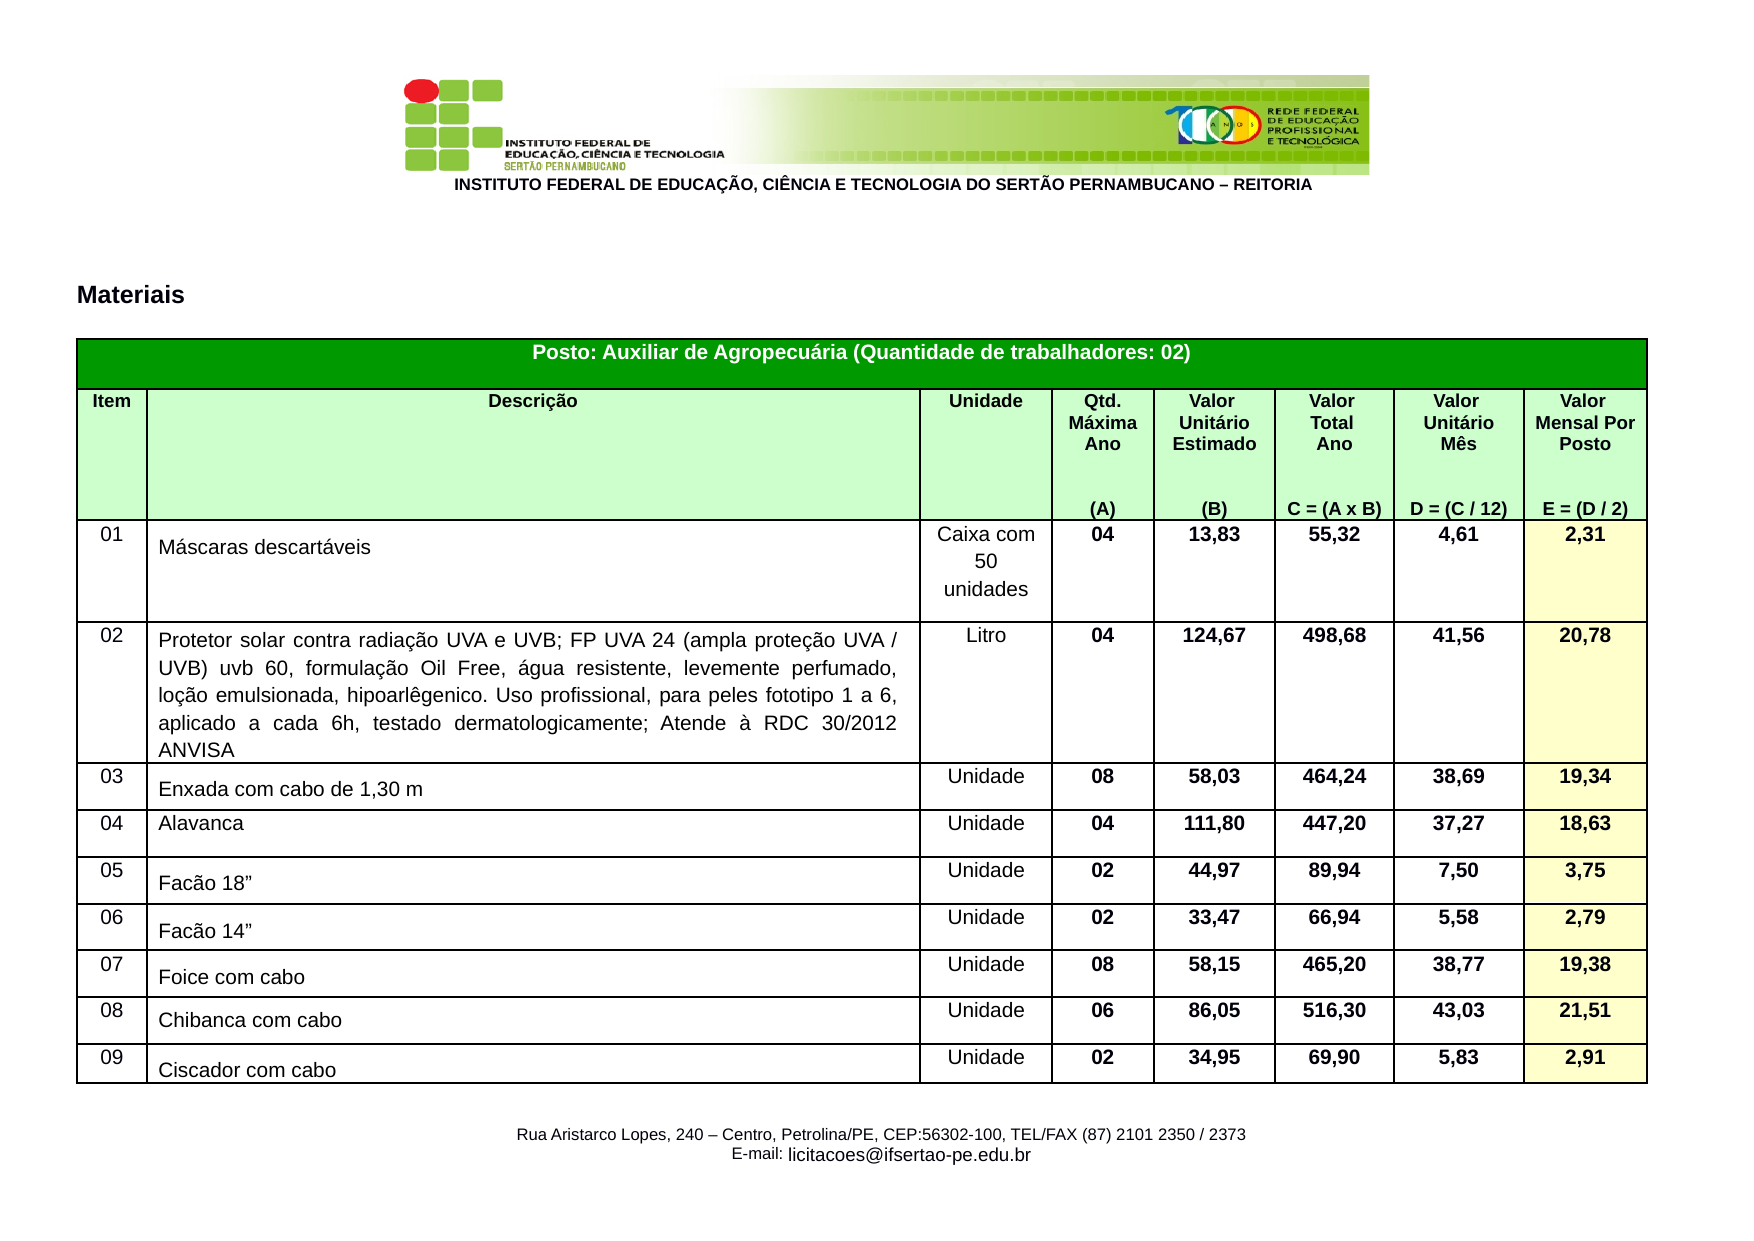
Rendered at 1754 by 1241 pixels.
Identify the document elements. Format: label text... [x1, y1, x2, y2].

table_cell 08 [1053, 764, 1153, 809]
table_cell 18,63 [1525, 811, 1646, 856]
table_cell Valor Total Ano C = (A x B) [1276, 390, 1393, 519]
table_header Posto: Auxiliar de Agropecuária (Quantidade de trabalhadores: 02) [78, 340, 1646, 388]
table_cell 464,24 [1276, 764, 1393, 809]
table_cell 86,05 [1155, 998, 1274, 1043]
table_cell 124,67 [1155, 623, 1274, 762]
table_cell 02 [1053, 1045, 1153, 1082]
table_cell Facão 14” [148, 905, 919, 949]
table_cell 66,94 [1276, 905, 1393, 949]
table_cell Ciscador com cabo [148, 1045, 919, 1082]
table_cell 04 [1053, 623, 1153, 762]
table_cell 516,30 [1276, 998, 1393, 1043]
table_cell 4,61 [1395, 521, 1523, 621]
table_cell Unidade [921, 390, 1051, 519]
table_cell 01 [78, 521, 146, 621]
table_cell 41,56 [1395, 623, 1523, 762]
table_cell Item [78, 390, 146, 519]
table_cell Valor Unitário Estimado (B) [1155, 390, 1274, 519]
table_cell Unidade [921, 764, 1051, 809]
table_cell Foice com cabo [148, 951, 919, 996]
table_cell 04 [1053, 521, 1153, 621]
table_cell 37,27 [1395, 811, 1523, 856]
table_cell Unidade [921, 905, 1051, 949]
table_cell 07 [78, 951, 146, 996]
table_cell 09 [78, 1045, 146, 1082]
table_cell Valor Unitário Mês D = (C / 12) [1395, 390, 1523, 519]
table_cell 03 [78, 764, 146, 809]
table_cell 43,03 [1395, 998, 1523, 1043]
table_cell Alavanca [148, 811, 919, 856]
table_cell Facão 18” [148, 858, 919, 902]
table_cell Enxada com cabo de 1,30 m [148, 764, 919, 809]
table_cell 3,75 [1525, 858, 1646, 902]
table_cell 2,31 [1525, 521, 1646, 621]
table_cell 58,03 [1155, 764, 1274, 809]
table_cell Qtd. Máxima Ano (A) [1053, 390, 1153, 519]
table_cell Descrição [148, 390, 919, 519]
table_cell 7,50 [1395, 858, 1523, 902]
table_cell 55,32 [1276, 521, 1393, 621]
table_cell 498,68 [1276, 623, 1393, 762]
table_cell 02 [78, 623, 146, 762]
table_cell Valor Mensal Por Posto E = (D / 2) [1525, 390, 1646, 519]
table_cell 02 [1053, 905, 1153, 949]
table_cell 33,47 [1155, 905, 1274, 949]
table_cell 19,34 [1525, 764, 1646, 809]
table_cell 447,20 [1276, 811, 1393, 856]
table_cell 02 [1053, 858, 1153, 902]
table_cell 06 [78, 905, 146, 949]
table_cell Unidade [921, 858, 1051, 902]
table_cell 58,15 [1155, 951, 1274, 996]
table_cell 06 [1053, 998, 1153, 1043]
table_cell 465,20 [1276, 951, 1393, 996]
table_cell 20,78 [1525, 623, 1646, 762]
subtitle Materiais [77, 280, 1686, 309]
table_cell Máscaras descartáveis [148, 521, 919, 621]
table_cell Protetor solar contra radiação UVA e UVB; FP UVA 24 (ampla proteção UVA / UVB) uvb 60, formulação Oil Free, água resistente, levemente perfumado, loção emulsionada, hipoarlêgenico. Uso profissional, para peles fototipo 1 a 6, aplicado a cada 6h, testado dermatologicamente; Atende à RDC 30/2012 ANVISA [148, 623, 919, 762]
table_cell 38,77 [1395, 951, 1523, 996]
table_cell 44,97 [1155, 858, 1274, 902]
table_cell 89,94 [1276, 858, 1393, 902]
table_cell 111,80 [1155, 811, 1274, 856]
table_cell Unidade [921, 951, 1051, 996]
table_cell Unidade [921, 998, 1051, 1043]
table_cell 08 [1053, 951, 1153, 996]
table_cell 2,79 [1525, 905, 1646, 949]
table_cell 5,58 [1395, 905, 1523, 949]
table_cell 5,83 [1395, 1045, 1523, 1082]
table_cell 13,83 [1155, 521, 1274, 621]
table_cell 69,90 [1276, 1045, 1393, 1082]
table_cell 38,69 [1395, 764, 1523, 809]
table_cell Unidade [921, 1045, 1051, 1082]
picture [393, 75, 1370, 175]
table_cell 04 [1053, 811, 1153, 856]
table_cell 34,95 [1155, 1045, 1274, 1082]
table_cell 2,91 [1525, 1045, 1646, 1082]
table_cell Litro [921, 623, 1051, 762]
table_cell Chibanca com cabo [148, 998, 919, 1043]
table_cell 05 [78, 858, 146, 902]
table_cell 21,51 [1525, 998, 1646, 1043]
table_cell 19,38 [1525, 951, 1646, 996]
table_cell Unidade [921, 811, 1051, 856]
table_cell Caixa com 50 unidades [921, 521, 1051, 621]
table_cell 08 [78, 998, 146, 1043]
table_cell 04 [78, 811, 146, 856]
